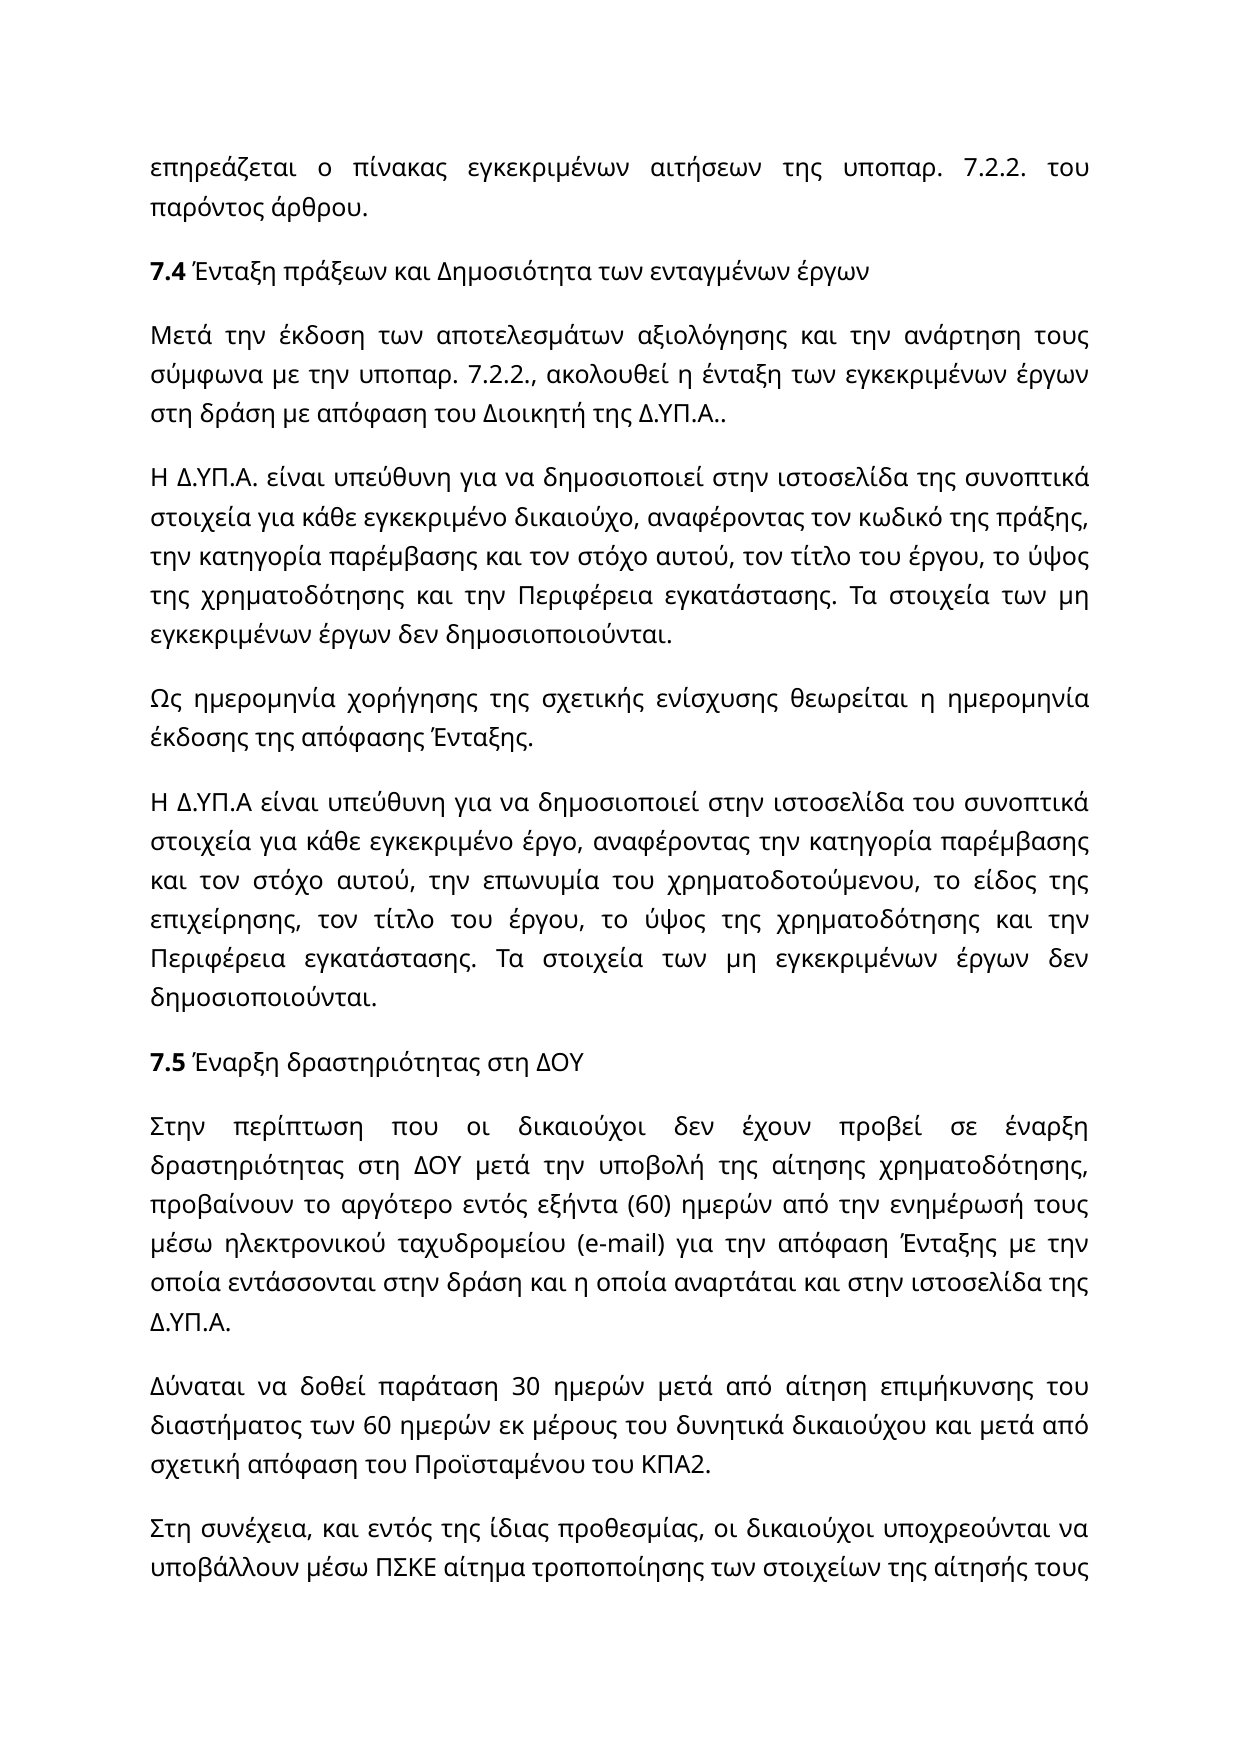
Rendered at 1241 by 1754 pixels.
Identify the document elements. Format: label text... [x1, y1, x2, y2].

text Δύναται να δοθεί παράταση 30 ημερών μετά από αίτηση επιμήκυνσης του διαστήματος των 60 ημερών εκ μέρους του δυνητικά δικαιούχου και μετά από σχετική απόφαση του Προϊσταμένου του ΚΠΑ2. [150, 1368, 1090, 1481]
text Στην περίπτωση που οι δικαιούχοι δεν έχουν προβεί σε έναρξη δραστηριότητας στη ΔΟΥ μετά την υποβολή της αίτησης χρηματοδότησης, προβαίνουν το αργότερο εντός εξήντα (60) ημερών από την ενημέρωσή τους μέσω ηλεκτρονικού ταχυδρομείου (e-mail) για την απόφαση Ένταξης με την οποία εντάσσονται στην δράση και η οποία αναρτάται και στην ιστοσελίδα της Δ.ΥΠ.Α. [150, 1108, 1090, 1338]
text Ως ημερομηνία χορήγησης της σχετικής ενίσχυσης θεωρείται η ημερομηνία έκδοσης της απόφασης Ένταξης. [150, 681, 1090, 754]
text Η Δ.ΥΠ.Α. είναι υπεύθυνη για να δημοσιοποιεί στην ιστοσελίδα της συνοπτικά στοιχεία για κάθε εγκεκριμένο δικαιούχο, αναφέροντας τον κωδικό της πράξης, την κατηγορία παρέμβασης και τον στόχο αυτού, τον τίτλο του έργου, το ύψος της χρηματοδότησης και την Περιφέρεια εγκατάστασης. Τα στοιχεία των μη εγκεκριμένων έργων δεν δημοσιοποιούνται. [150, 460, 1090, 651]
text επηρεάζεται ο πίνακας εγκεκριμένων αιτήσεων της υποπαρ. 7.2.2. του παρόντος άρθρου. [150, 150, 1090, 223]
text Μετά την έκδοση των αποτελεσμάτων αξιολόγησης και την ανάρτηση τους σύμφωνα με την υποπαρ. 7.2.2., ακολουθεί η ένταξη των εγκεκριμένων έργων στη δράση με απόφαση του Διοικητή της Δ.ΥΠ.Α.. [150, 317, 1090, 430]
text 7.5 Έναρξη δραστηριότητας στη ΔΟΥ [150, 1044, 1090, 1078]
text Η Δ.ΥΠ.Α είναι υπεύθυνη για να δημοσιοποιεί στην ιστοσελίδα του συνοπτικά στοιχεία για κάθε εγκεκριμένο έργο, αναφέροντας την κατηγορία παρέμβασης και τον στόχο αυτού, την επωνυμία του χρηματοδοτούμενου, το είδος της επιχείρησης, τον τίτλο του έργου, το ύψος της χρηματοδότησης και την Περιφέρεια εγκατάστασης. Τα στοιχεία των μη εγκεκριμένων έργων δεν δημοσιοποιούνται. [150, 784, 1090, 1014]
text 7.4 Ένταξη πράξεων και Δημοσιότητα των ενταγμένων έργων [150, 253, 1090, 287]
text Στη συνέχεια, και εντός της ίδιας προθεσμίας, οι δικαιούχοι υποχρεούνται να υποβάλλουν μέσω ΠΣΚΕ αίτημα τροποποίησης των στοιχείων της αίτησής τους [150, 1511, 1090, 1584]
